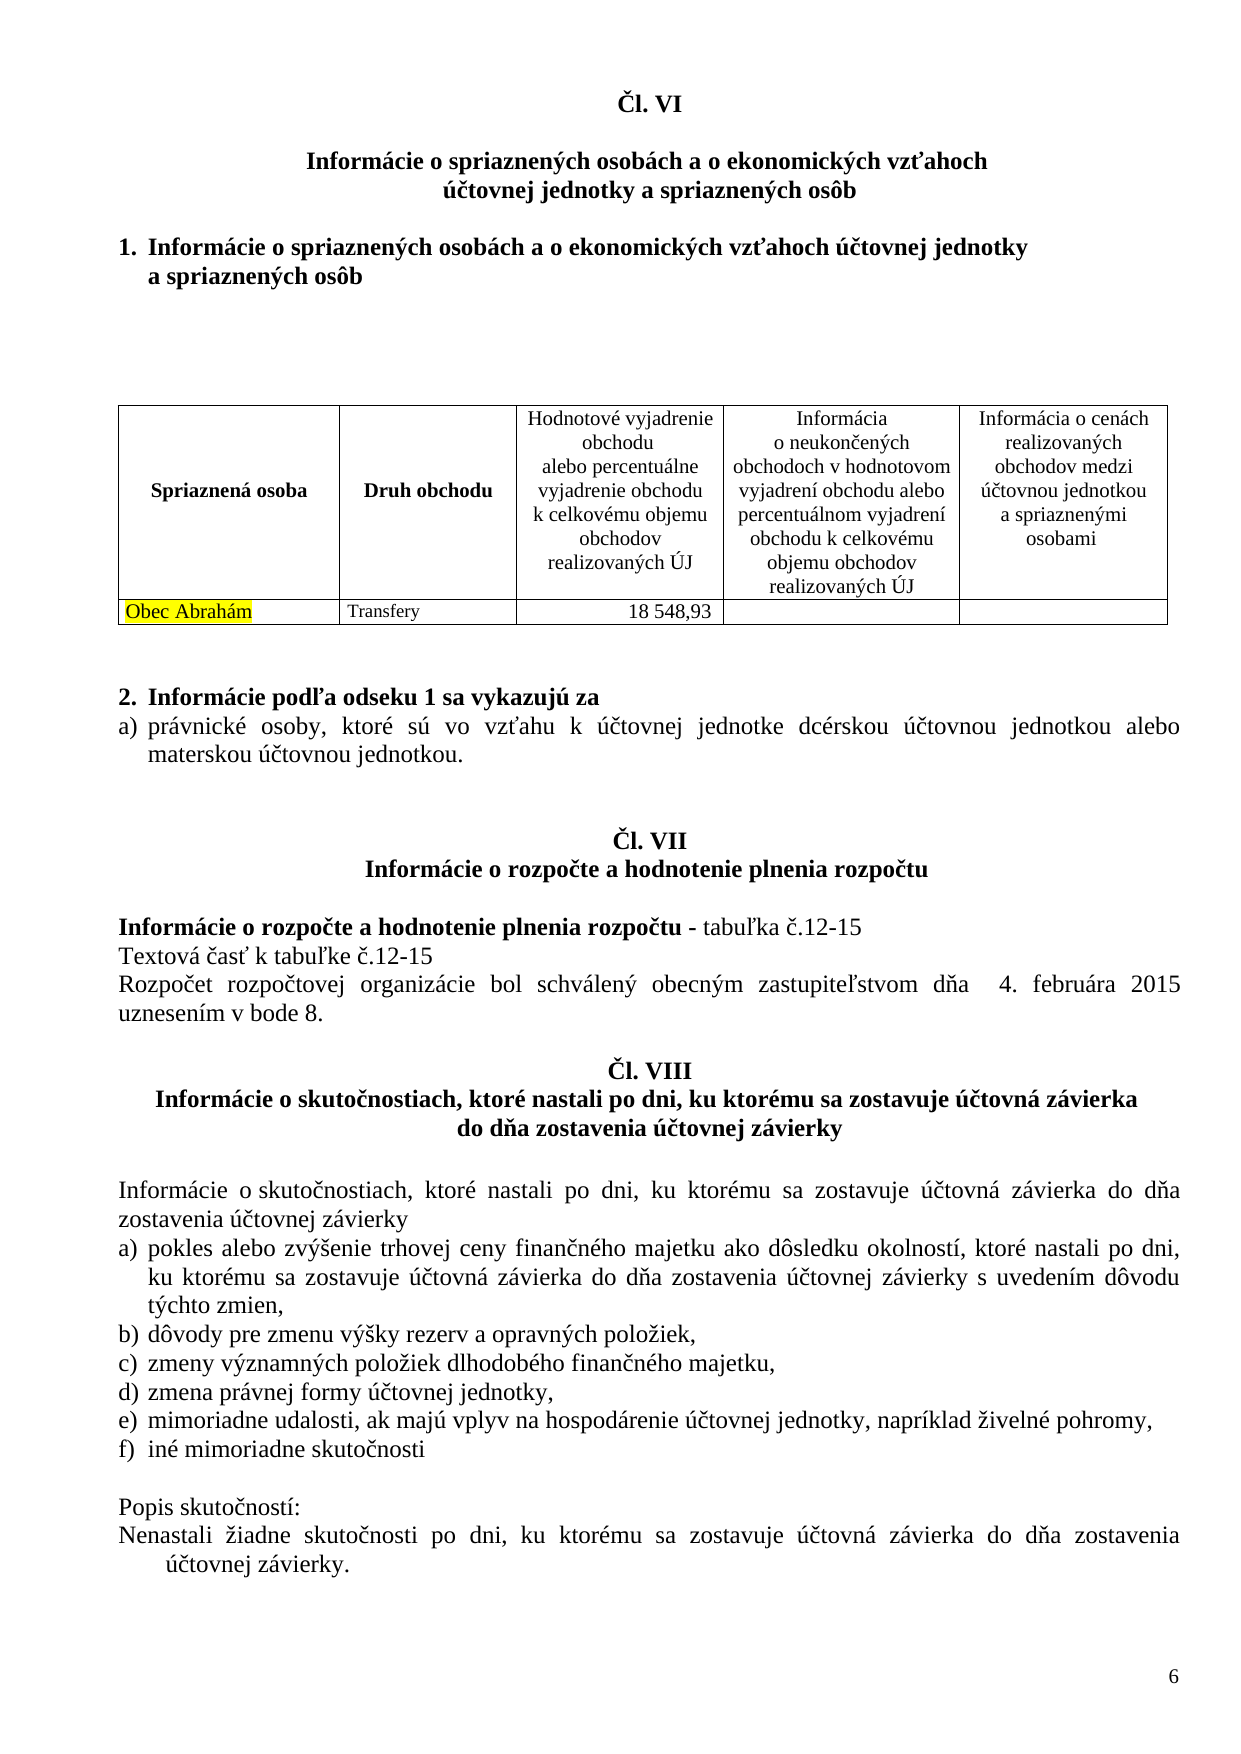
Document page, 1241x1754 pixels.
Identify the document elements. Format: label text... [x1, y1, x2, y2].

table_cell 18 548,93 [517, 600, 723, 623]
list Informácie podľa odseku 1 sa vykazujú za [118, 682, 1181, 711]
list právnické osoby, ktoré sú vo vzťahu k účtovnej jednotke dcérskou účtovnou jednotkou alebo materskou účtovnou jednotkou. [118, 711, 1181, 768]
list mimoriadne udalosti, ak majú vplyv na hospodárenie účtovnej jednotky, napríklad živelné pohromy, [118, 1406, 1181, 1434]
table_header Spriaznená osoba [119, 406, 339, 598]
text do dňa zostavenia účtovnej závierky [118, 1113, 1181, 1142]
list zmena právnej formy účtovnej jednotky, [118, 1377, 1181, 1406]
list pokles alebo zvýšenie trhovej ceny finančného majetku ako dôsledku okolností, ktoré nastali po dni, ku ktorému sa zostavuje účtovná závierka do dňa zostavenia účtovnej závierky s uvedením dôvodu týchto zmien, [118, 1233, 1181, 1319]
list iné mimoriadne skutočnosti [118, 1434, 1181, 1463]
list dôvody pre zmenu výšky rezerv a opravných položiek, [118, 1319, 1181, 1348]
table_cell Transfery [340, 600, 516, 623]
text Informácie o skutočnostiach, ktoré nastali po dni, ku ktorému sa zostavuje účtovná závierka do dňa zostavenia účtovnej závierky [118, 1176, 1181, 1233]
table_header Informácia o neukončených obchodoch v hodnotovom vyjadrení obchodu alebo percentuálnom vyjadrení obchodu k celkovému objemu obchodov realizovaných ÚJ [724, 406, 959, 598]
text účtovnej jednotky a spriaznených osôb [118, 175, 1181, 204]
table_cell [960, 600, 1167, 623]
table_header Hodnotové vyjadrenie obchodu alebo percentuálne vyjadrenie obchodu k celkovému objemu obchodov realizovaných ÚJ [517, 406, 723, 598]
text Čl. VI [118, 89, 1181, 117]
table_header Druh obchodu [340, 406, 516, 598]
text Informácie o spriaznených osobách a o ekonomických vzťahoch [118, 146, 1181, 175]
text Informácie o skutočnostiach, ktoré nastali po dni, ku ktorému sa zostavuje účtovná závierka [118, 1084, 1181, 1113]
table_header Informácia o cenách realizovaných obchodov medzi účtovnou jednotkou a spriaznenými osobami [960, 406, 1167, 598]
text Čl. VIII [118, 1056, 1181, 1084]
text Informácie o rozpočte a hodnotenie plnenia rozpočtu - tabuľka č.12-15 [118, 912, 1181, 941]
text Informácie o rozpočte a hodnotenie plnenia rozpočtu [118, 854, 1181, 883]
list zmeny významných položiek dlhodobého finančného majetku, [118, 1348, 1181, 1377]
text Rozpočet rozpočtovej organizácie bol schválený obecným zastupiteľstvom dňa 4. februára 2015 uznesením v bode 8. [118, 969, 1181, 1027]
text Nenastali žiadne skutočnosti po dni, ku ktorému sa zostavuje účtovná závierka do dňa zostavenia účtovnej závierky. [118, 1521, 1181, 1578]
text Popis skutočností: [118, 1492, 1181, 1521]
text Textová časť k tabuľke č.12-15 [118, 941, 1181, 969]
table_cell [724, 600, 959, 623]
text Čl. VII [118, 826, 1181, 854]
list Informácie o spriaznených osobách a o ekonomických vzťahoch účtovnej jednotky a spriaznených osôb [118, 232, 1181, 290]
table_cell Obec Abrahám [119, 600, 339, 623]
